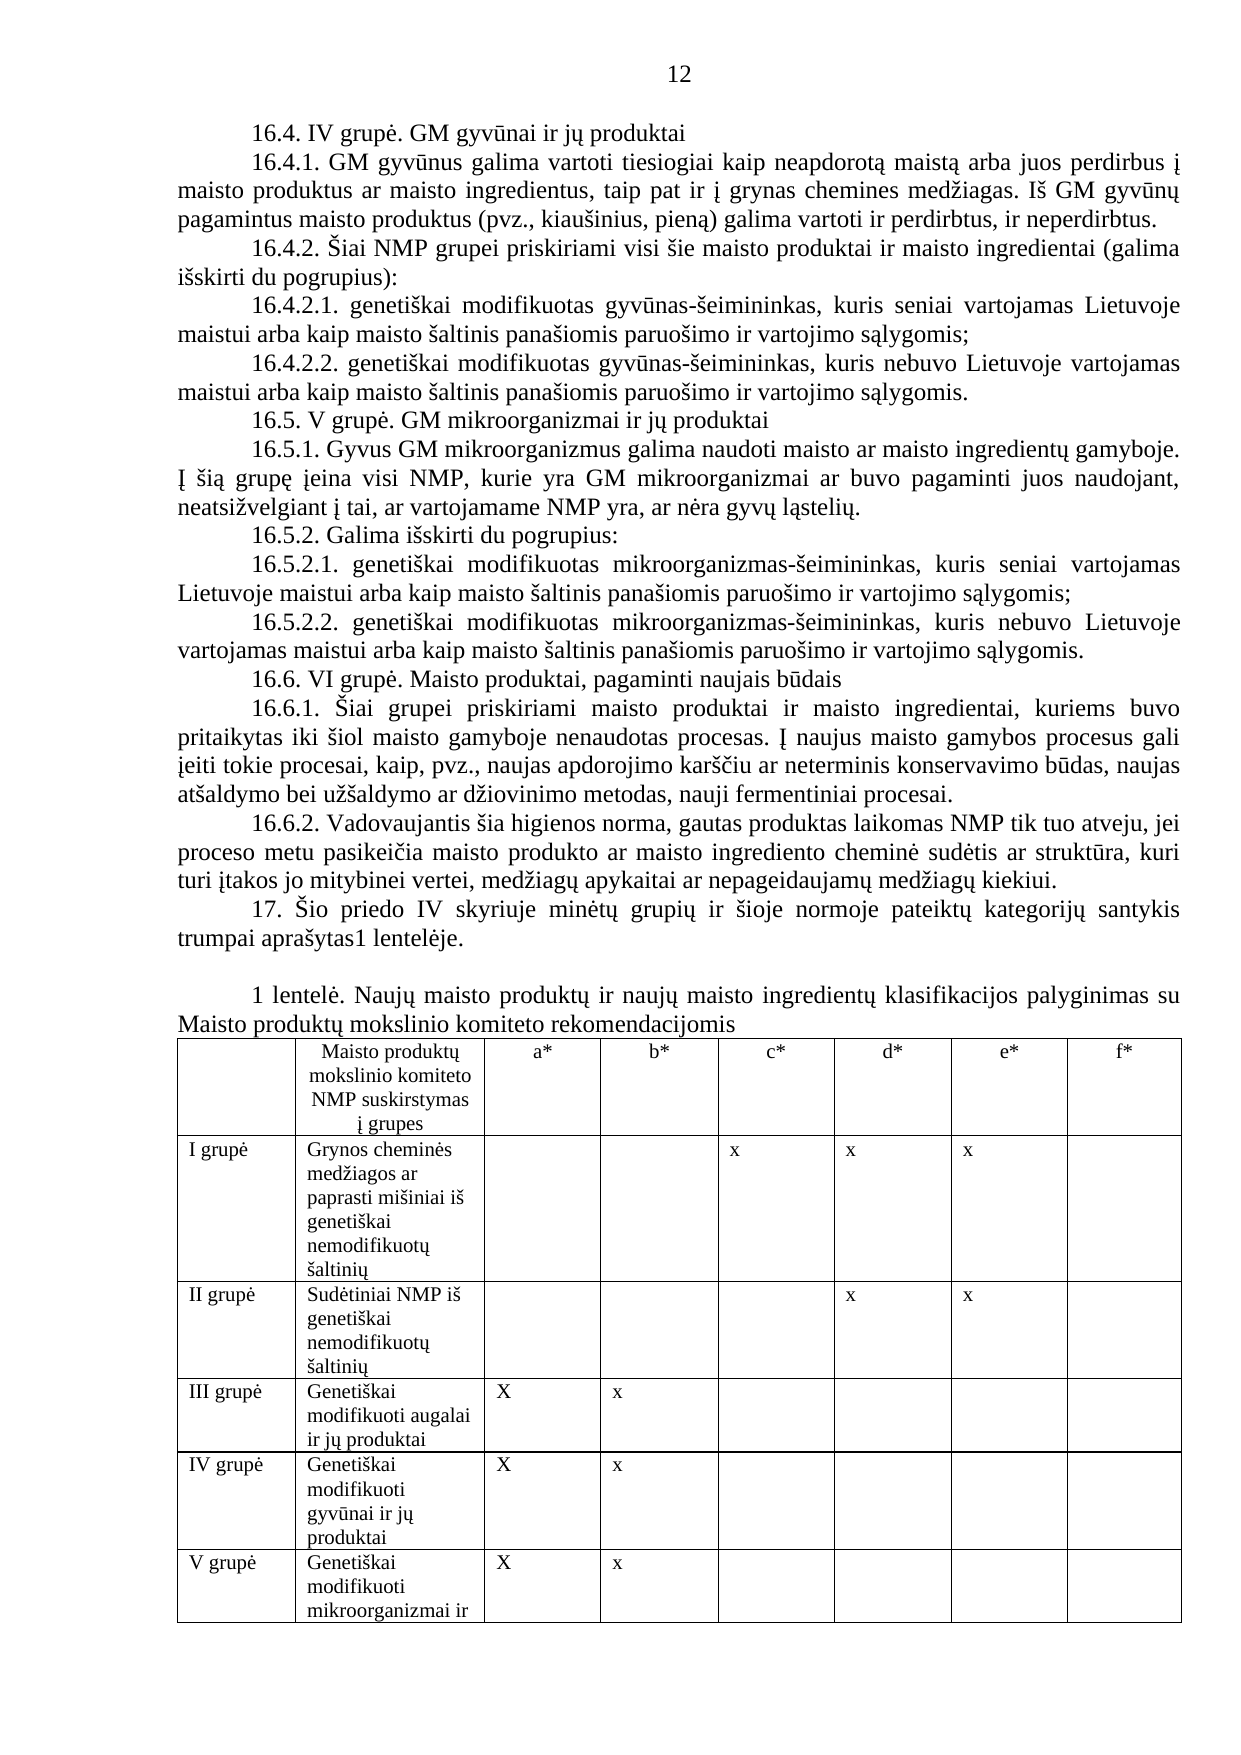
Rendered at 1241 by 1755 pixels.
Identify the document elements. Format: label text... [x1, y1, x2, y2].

table_cell [952, 1453, 1067, 1549]
table_cell Sudėtiniai NMP iš genetiškai nemodifikuotų šaltinių [296, 1282, 484, 1378]
table_cell [719, 1550, 834, 1622]
table_cell [485, 1136, 600, 1281]
text 16.4.2.1. genetiškai modifikuotas gyvūnas-šeimininkas, kuris seniai vartojamas Lietuvoje maistui arba kaip maisto šaltinis panašiomis paruošimo ir vartojimo sąlygomis; [177, 291, 1181, 348]
table_cell I grupė [178, 1136, 295, 1281]
table_cell x [952, 1282, 1067, 1378]
table_header f* [1068, 1039, 1181, 1135]
table_header e* [952, 1039, 1067, 1135]
text 16.6. VI grupė. Maisto produktai, pagaminti naujais būdais [177, 664, 1181, 693]
text 16.4.1. GM gyvūnus galima vartoti tiesiogiai kaip neapdorotą maistą arba juos perdirbus į maisto produktus ar maisto ingredientus, taip pat ir į grynas chemines medžiagas. Iš GM gyvūnų pagamintus maisto produktus (pvz., kiaušinius, pieną) galima vartoti ir perdirbtus, ir neperdirbtus. [177, 147, 1181, 233]
table_cell Grynos cheminės medžiagos ar paprasti mišiniai iš genetiškai nemodifikuotų šaltinių [296, 1136, 484, 1281]
table_cell x [835, 1136, 951, 1281]
table_cell [1068, 1453, 1181, 1549]
table_cell [601, 1136, 718, 1281]
text 16.5.2.1. genetiškai modifikuotas mikroorganizmas-šeimininkas, kuris seniai vartojamas Lietuvoje maistui arba kaip maisto šaltinis panašiomis paruošimo ir vartojimo sąlygomis; [177, 549, 1181, 607]
text 17. Šio priedo IV skyriuje minėtų grupių ir šioje normoje pateiktų kategorijų santykis trumpai aprašytas1 lentelėje. [177, 894, 1181, 952]
table_cell X [485, 1379, 600, 1451]
table_cell [952, 1379, 1067, 1451]
table_cell [1068, 1379, 1181, 1451]
table_cell II grupė [178, 1282, 295, 1378]
table_cell X [485, 1550, 600, 1622]
table_cell [835, 1453, 951, 1549]
table_header b* [601, 1039, 718, 1135]
text 16.5.2. Galima išskirti du pogrupius: [177, 521, 1181, 549]
table_header a* [485, 1039, 600, 1135]
table_cell x [601, 1453, 718, 1549]
table_cell X [485, 1453, 600, 1549]
table_header c* [719, 1039, 834, 1135]
table_cell x [601, 1550, 718, 1622]
table_cell [1068, 1550, 1181, 1622]
table_cell [1068, 1282, 1181, 1378]
text 16.4.2. Šiai NMP grupei priskiriami visi šie maisto produktai ir maisto ingredientai (galima išskirti du pogrupius): [177, 233, 1181, 291]
text 16.4.2.2. genetiškai modifikuotas gyvūnas-šeimininkas, kuris nebuvo Lietuvoje vartojamas maistui arba kaip maisto šaltinis panašiomis paruošimo ir vartojimo sąlygomis. [177, 348, 1181, 406]
text 16.4. IV grupė. GM gyvūnai ir jų produktai [177, 118, 1181, 147]
table_cell [719, 1453, 834, 1549]
text 16.5.2.2. genetiškai modifikuotas mikroorganizmas-šeimininkas, kuris nebuvo Lietuvoje vartojamas maistui arba kaip maisto šaltinis panašiomis paruošimo ir vartojimo sąlygomis. [177, 607, 1181, 664]
table_cell [835, 1379, 951, 1451]
table_cell [601, 1282, 718, 1378]
table_header d* [835, 1039, 951, 1135]
table_cell [485, 1282, 600, 1378]
text 16.6.1. Šiai grupei priskiriami maisto produktai ir maisto ingredientai, kuriems buvo pritaikytas iki šiol maisto gamyboje nenaudotas procesas. Į naujus maisto gamybos procesus gali įeiti tokie procesai, kaip, pvz., naujas apdorojimo karščiu ar neterminis konservavimo būdas, naujas atšaldymo bei užšaldymo ar džiovinimo metodas, nauji fermentiniai procesai. [177, 693, 1181, 808]
text 1 lentelė. Naujų maisto produktų ir naujų maisto ingredientų klasifikacijos palyginimas su Maisto produktų mokslinio komiteto rekomendacijomis [177, 981, 1181, 1038]
table_cell x [835, 1282, 951, 1378]
text 16.6.2. Vadovaujantis šia higienos norma, gautas produktas laikomas NMP tik tuo atveju, jei proceso metu pasikeičia maisto produkto ar maisto ingrediento cheminė sudėtis ar struktūra, kuri turi įtakos jo mitybinei vertei, medžiagų apykaitai ar nepageidaujamų medžiagų kiekiui. [177, 808, 1181, 894]
table_cell Genetiškai modifikuoti gyvūnai ir jų produktai [296, 1453, 484, 1549]
table_cell [719, 1282, 834, 1378]
table_cell Genetiškai modifikuoti mikroorganizmai ir [296, 1550, 484, 1622]
table_cell V grupė [178, 1550, 295, 1622]
table_cell x [601, 1379, 718, 1451]
table_header Maisto produktų mokslinio komiteto NMP suskirstymas į grupes [296, 1039, 484, 1135]
text 16.5.1. Gyvus GM mikroorganizmus galima naudoti maisto ar maisto ingredientų gamyboje. Į šią grupę įeina visi NMP, kurie yra GM mikroorganizmai ar buvo pagaminti juos naudojant, neatsižvelgiant į tai, ar vartojamame NMP yra, ar nėra gyvų ląstelių. [177, 434, 1181, 521]
table_header [178, 1039, 295, 1135]
table_cell IV grupė [178, 1453, 295, 1549]
table_cell x [952, 1136, 1067, 1281]
table_cell x [719, 1136, 834, 1281]
table_cell [835, 1550, 951, 1622]
table_cell Genetiškai modifikuoti augalai ir jų produktai [296, 1379, 484, 1451]
table_cell [1068, 1136, 1181, 1281]
table_cell [952, 1550, 1067, 1622]
table_cell [719, 1379, 834, 1451]
text 16.5. V grupė. GM mikroorganizmai ir jų produktai [177, 406, 1181, 434]
table_cell III grupė [178, 1379, 295, 1451]
